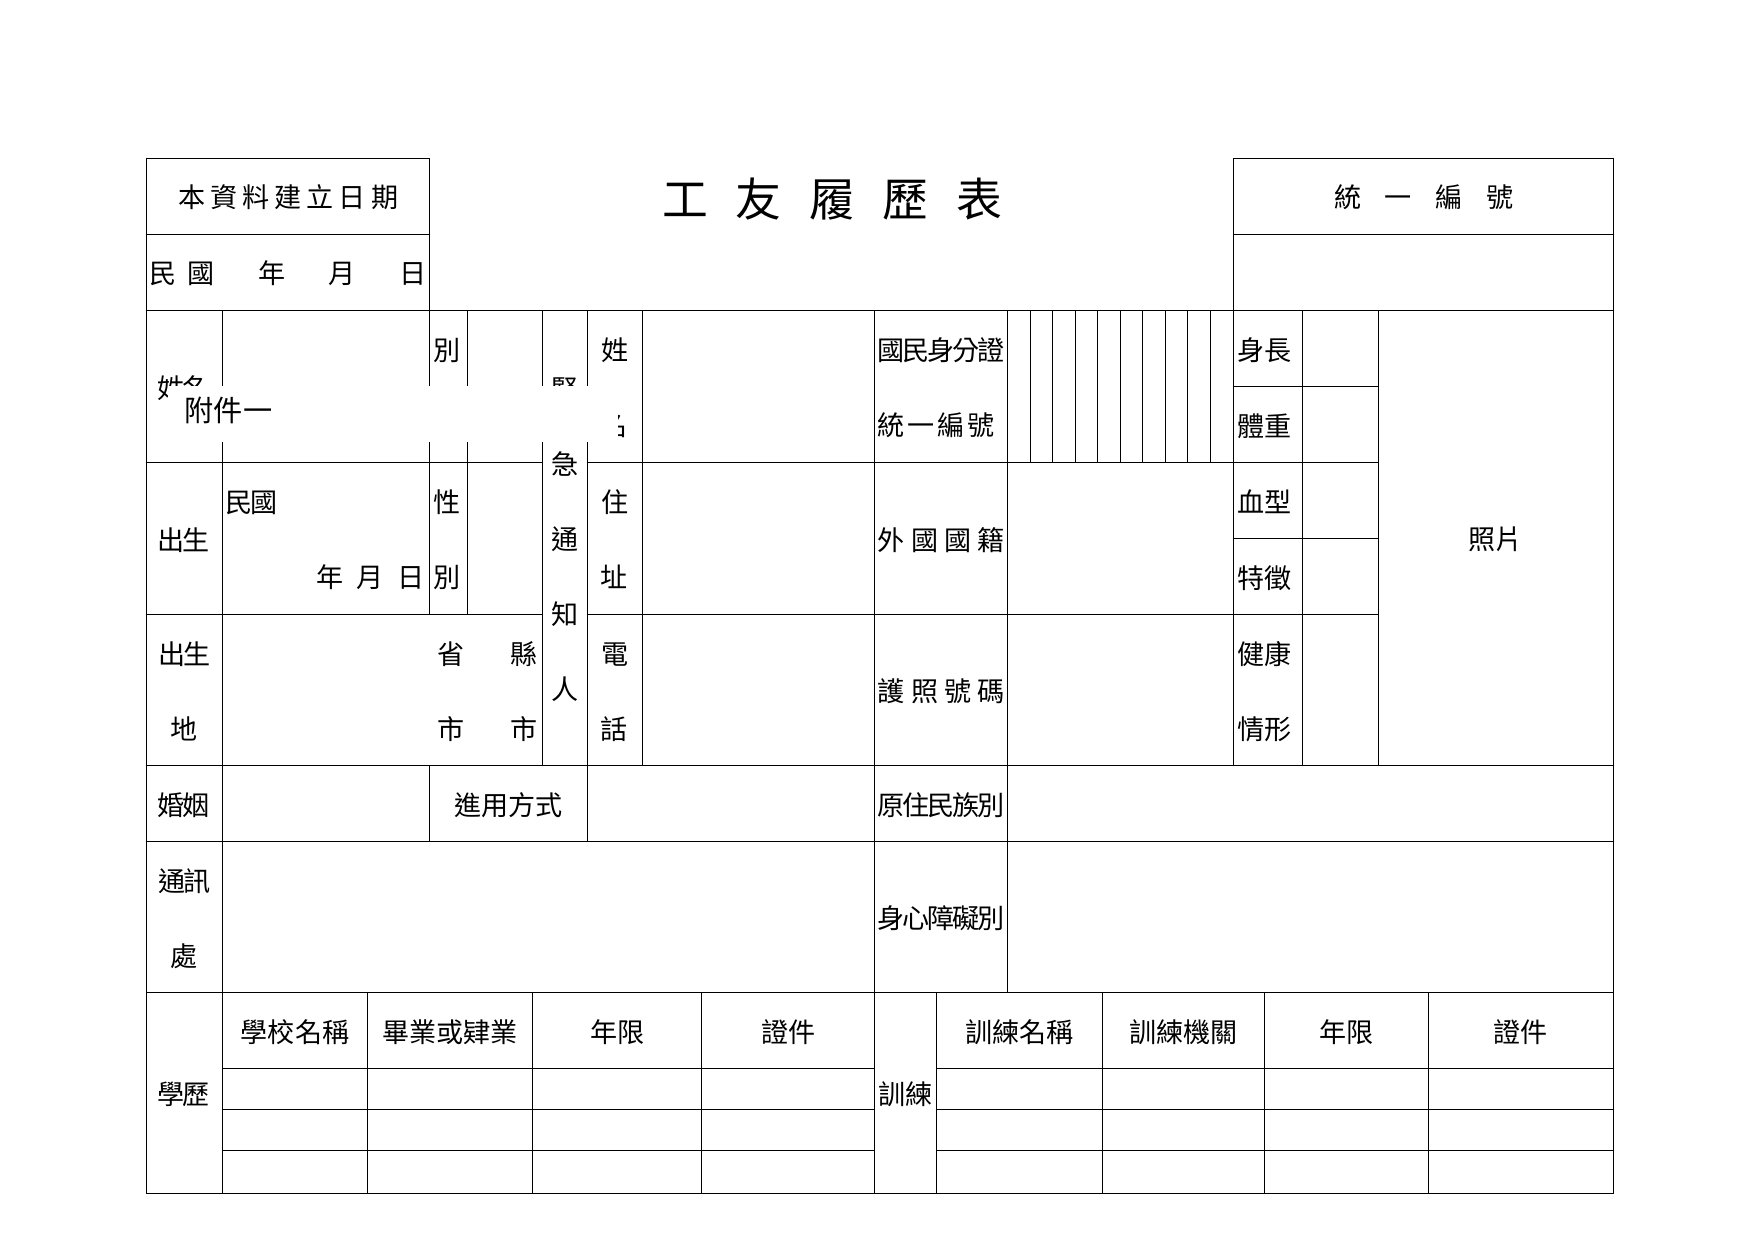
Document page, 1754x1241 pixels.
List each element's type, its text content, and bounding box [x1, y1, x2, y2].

table_cell 緊急通知人 [543, 442, 587, 765]
table_cell 畢業或肄業 [368, 993, 532, 1068]
table_cell [1429, 1110, 1613, 1149]
table_cell [1166, 311, 1187, 462]
table_cell [368, 1110, 532, 1149]
table_cell 血型 [1234, 463, 1302, 538]
table_cell 緊急通知人 [543, 311, 587, 386]
table_cell [1031, 311, 1052, 462]
table_cell [223, 1069, 367, 1109]
table_cell 姓名 [588, 311, 642, 462]
table_cell [223, 311, 429, 386]
table_cell [1429, 1151, 1613, 1192]
table_cell [937, 1069, 1102, 1109]
table_cell [1008, 766, 1613, 841]
table_cell 證件 [1429, 993, 1613, 1068]
table_cell [1265, 1069, 1428, 1109]
table_cell 年限 [1265, 993, 1428, 1068]
table_cell 住址 [588, 463, 642, 614]
table_cell 性 別 [430, 463, 467, 614]
table_cell [1076, 311, 1097, 462]
table_cell [1303, 387, 1378, 462]
table_cell 護照號碼 [875, 615, 1007, 765]
table_cell [937, 1110, 1102, 1149]
table_cell 電話 [588, 615, 642, 765]
table_cell 訓練名稱 [937, 993, 1102, 1068]
table_cell [1303, 463, 1378, 538]
table_cell [702, 1110, 874, 1149]
table_cell [1103, 1069, 1264, 1109]
table_cell [1008, 615, 1233, 765]
table_cell 身長 [1234, 311, 1302, 386]
table_cell [368, 1069, 532, 1109]
table_cell 原住民族別 [875, 766, 1007, 841]
table_cell [533, 1151, 701, 1192]
table_cell [1098, 311, 1120, 462]
table_cell [223, 442, 429, 462]
table_header 工友履歷表 [430, 158, 1233, 310]
table_cell 民國 年 月 日 [223, 463, 429, 614]
table_cell 民國 年 月 日 [147, 235, 429, 310]
table_cell [588, 766, 874, 841]
table_cell [1429, 1069, 1613, 1109]
table_cell [1103, 1110, 1264, 1149]
table_cell 進用方式 [430, 766, 587, 841]
table_cell [368, 1151, 532, 1192]
table_cell [223, 1110, 367, 1149]
table_cell [1234, 235, 1613, 310]
table_cell [1143, 311, 1165, 462]
table_cell [1008, 842, 1613, 992]
table_cell 婚姻 [147, 766, 222, 841]
table_cell [533, 1069, 701, 1109]
table_cell 通訊處 [147, 842, 222, 992]
table_cell [702, 1151, 874, 1192]
table_cell [468, 442, 542, 462]
table_cell [223, 1151, 367, 1192]
table_cell 年限 [533, 993, 701, 1068]
table_cell 出生 [147, 463, 222, 614]
table_cell [468, 463, 542, 614]
table_cell [1008, 311, 1030, 462]
table_cell [468, 311, 542, 386]
table_cell 省 縣 市 市 [223, 615, 542, 765]
table_cell [223, 766, 429, 841]
table_header 本資料建立日期 [147, 159, 429, 234]
table_cell 健康情形 [1234, 615, 1302, 765]
table_cell [1211, 311, 1233, 462]
table_cell 證件 [702, 993, 874, 1068]
table_cell 姓名 [147, 311, 222, 462]
table_cell [1103, 1151, 1264, 1192]
table_cell [643, 463, 874, 614]
table_cell 出生地 [147, 615, 222, 765]
table_cell 身心障礙別 [875, 842, 1007, 992]
table_cell [643, 615, 874, 765]
table_cell 訓練機關 [1103, 993, 1264, 1068]
table_cell 學歷 [147, 993, 222, 1192]
table_cell [1265, 1151, 1428, 1192]
table_cell [643, 311, 874, 462]
table_cell [702, 1069, 874, 1109]
table_cell [1303, 311, 1378, 386]
table_cell [1053, 311, 1075, 462]
table_cell 外國國籍 [875, 463, 1007, 614]
table_cell 訓練 [875, 993, 936, 1192]
table_cell 學校名稱 [223, 993, 367, 1068]
table_cell 國民身分證統一編號 [875, 311, 1007, 462]
table_cell [937, 1151, 1102, 1192]
table_cell [1008, 463, 1233, 614]
table_cell 特徵 [1234, 539, 1302, 614]
table_cell [1121, 311, 1142, 462]
table_cell [533, 1110, 701, 1149]
table_cell 體重 [1234, 387, 1302, 462]
table_cell 別 號 [430, 442, 467, 462]
table_cell [1303, 539, 1378, 614]
table_cell 照片 [1379, 311, 1613, 765]
table_cell [223, 842, 874, 992]
table_cell [1265, 1110, 1428, 1149]
table_header 統一編號 [1234, 159, 1613, 234]
table_cell [1188, 311, 1210, 462]
table_cell 別 號 [430, 311, 467, 386]
table_cell [1303, 615, 1378, 765]
